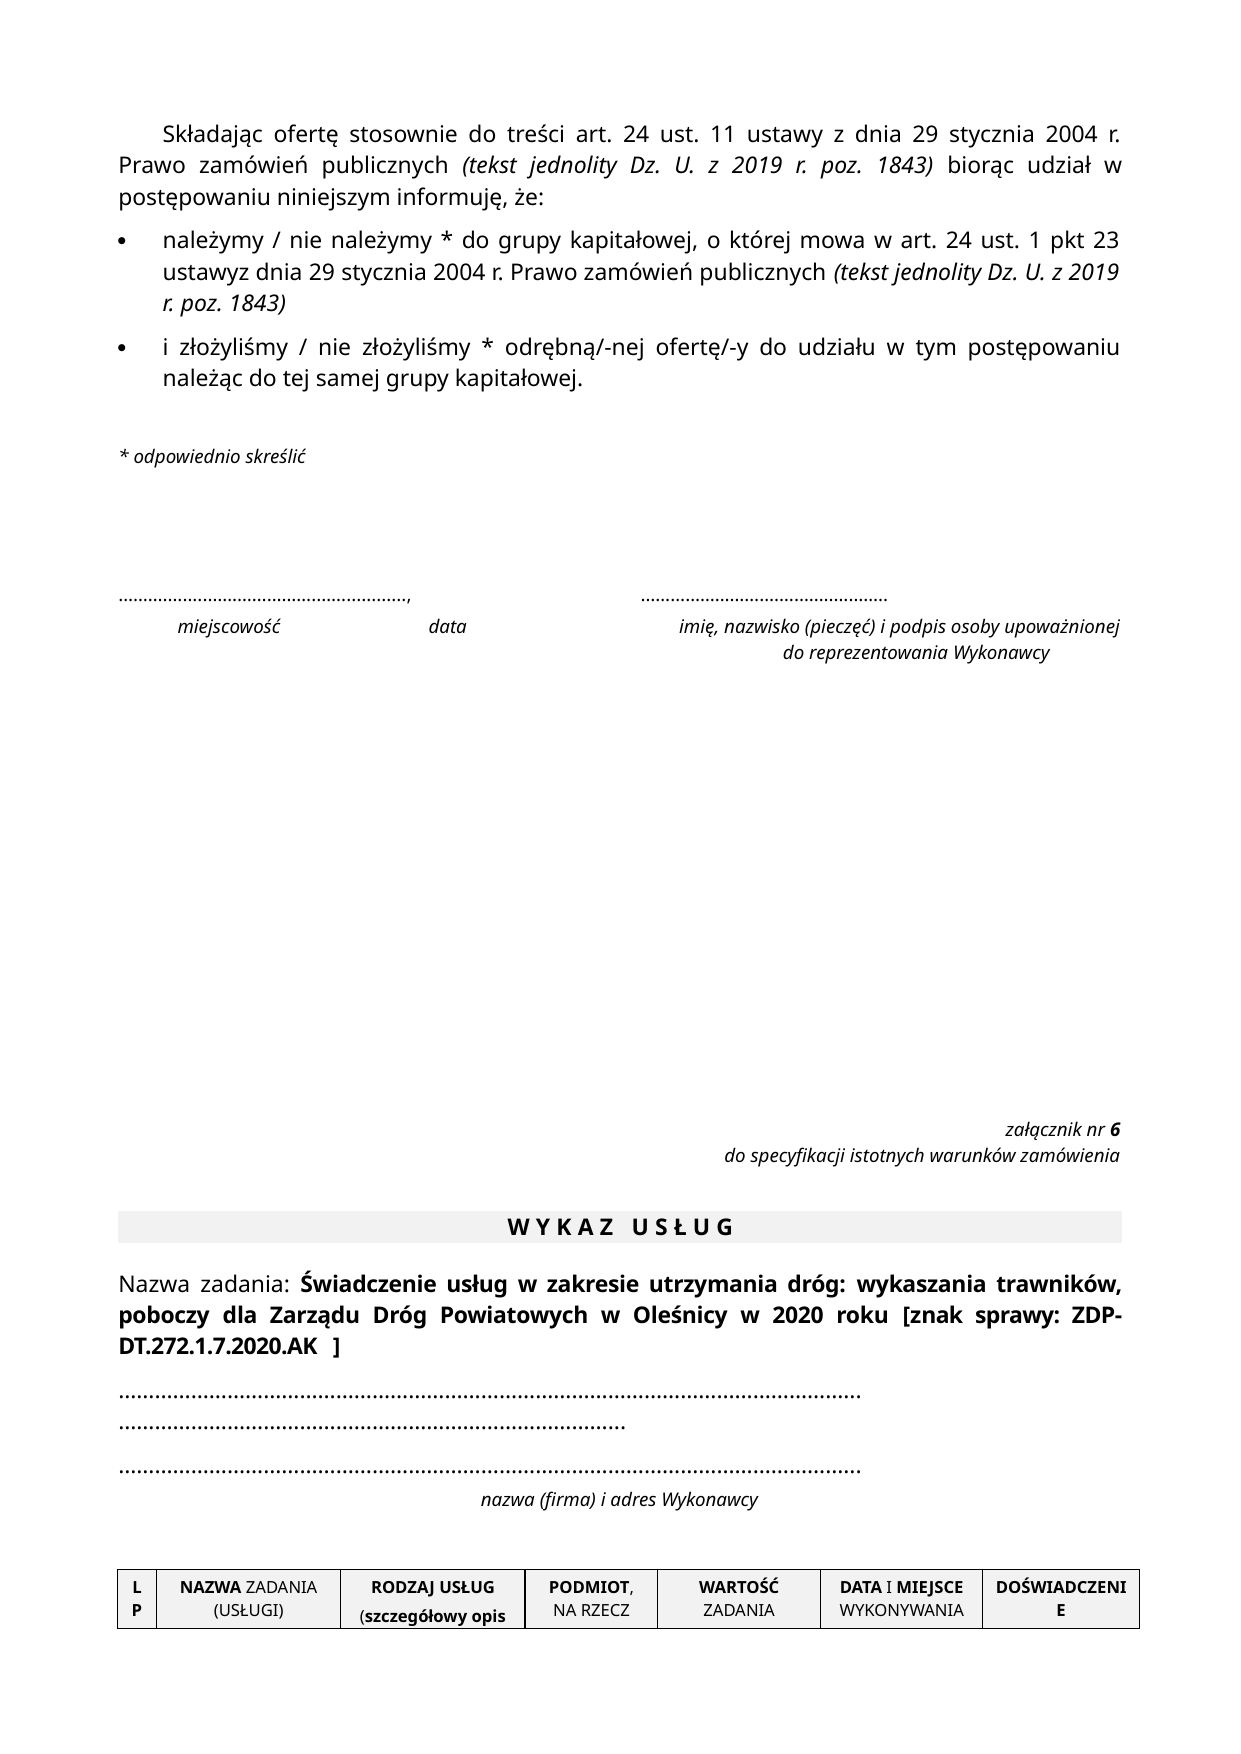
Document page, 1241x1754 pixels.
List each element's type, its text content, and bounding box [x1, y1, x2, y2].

list i złożyliśmy / nie złożyliśmy * odrębną/-nej ofertę/-y do udziału w tym postępowaniu należąc do tej samej grupy kapitałowej. [118, 331, 1122, 393]
list należymy / nie należymy * do grupy kapitałowej, o której mowa w art. 24 ust. 1 pkt 23 ustawyz dnia 29 stycznia 2004 r. Prawo zamówień publicznych (tekst jednolity Dz. U. z 2019 r. poz. 1843) [118, 224, 1122, 318]
table_header PODMIOT, NA RZECZ [526, 1570, 657, 1628]
text Składając ofertę stosownie do treści art. 24 ust. 11 ustawy z dnia 29 stycznia 2004 r. Prawo zamówień publicznych (tekst jednolity Dz. U. z 2019 r. poz. 1843) biorąc udział w postępowaniu niniejszym informuję, że: [118, 118, 1122, 212]
table_header RODZAJ USŁUG (szczegółowy opis [341, 1570, 524, 1628]
text Nazwa zadania: Świadczenie usług w zakresie utrzymania dróg: wykaszania trawników, poboczy dla Zarządu Dróg Powiatowych w Oleśnicy w 2020 roku [znak sprawy: ZDP-DT.272.1.7.2020.AK ] [118, 1268, 1122, 1361]
text ……….……..…………………..….............., ……………………….….…….……….. [118, 582, 1122, 607]
text do specyfikacji istotnych warunków zamówienia [118, 1142, 1122, 1168]
table_header NAZWA ZADANIA (USŁUGI) [157, 1570, 340, 1628]
table_header WARTOŚĆ ZADANIA [658, 1570, 820, 1628]
text nazwa (firma) i adres Wykonawcy [118, 1486, 1122, 1512]
text …………………………………………………………………………………………………………... [118, 1449, 1136, 1480]
table_header DATA I MIEJSCE WYKONYWANIA [821, 1570, 982, 1628]
text * odpowiednio skreślić [118, 444, 1122, 469]
table_header LP [118, 1570, 156, 1628]
text miejscowość data imię, nazwisko (pieczęć) i podpis osoby upoważnionej [118, 613, 1122, 639]
table_header DOŚWIADCZENIE [983, 1570, 1139, 1628]
text …………………………………………………………………………………………………………...………………………………………………………………………... [118, 1374, 1122, 1436]
text załącznik nr 6 [118, 1117, 1122, 1142]
text WYKAZ usług [118, 1211, 1122, 1243]
text do reprezentowania Wykonawcy [118, 639, 1122, 664]
